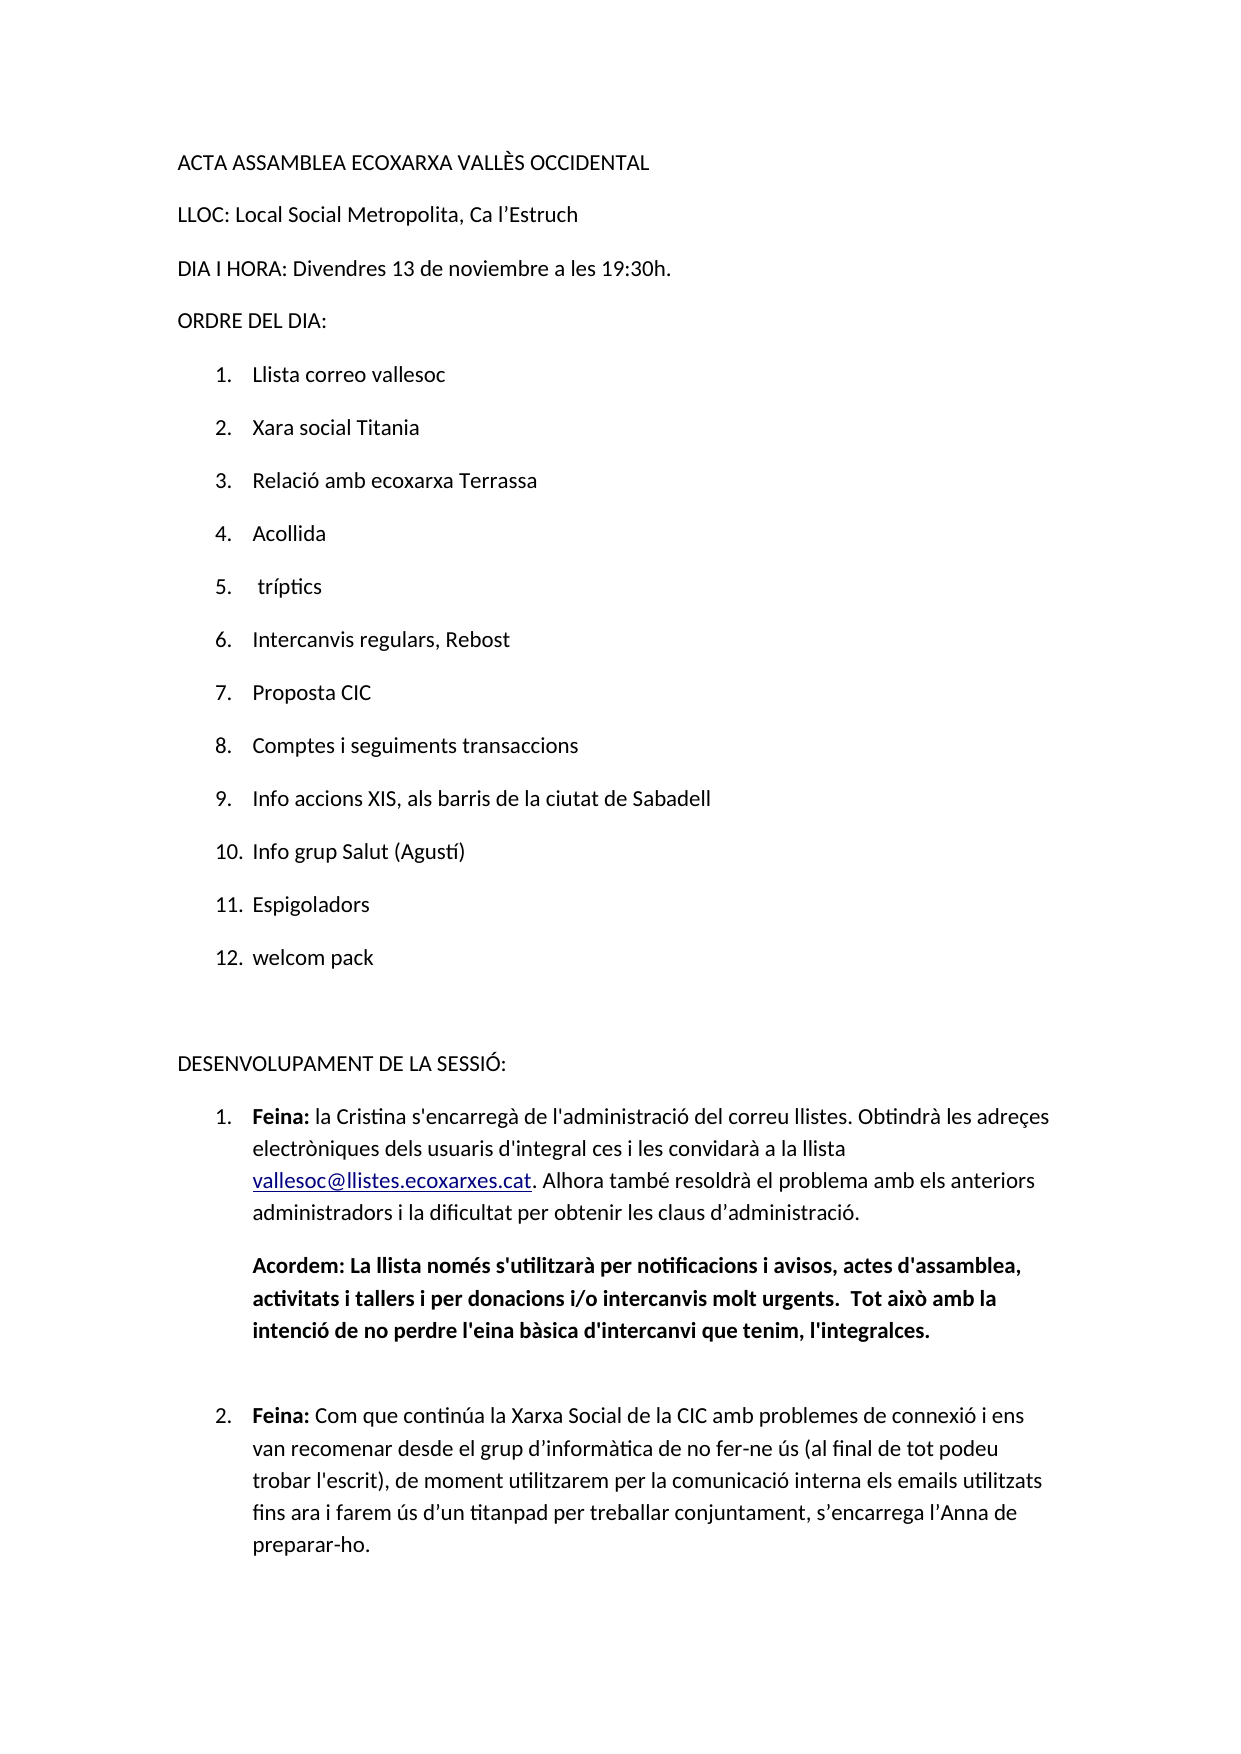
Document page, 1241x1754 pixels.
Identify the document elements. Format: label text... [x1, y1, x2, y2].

list Llista correo vallesoc [215, 360, 1063, 388]
list Proposta CIC [215, 678, 1063, 706]
text DESENVOLUPAMENT DE LA SESSIÓ: [177, 1049, 1063, 1077]
list Feina: Com que continúa la Xarxa Social de la CIC amb problemes de connexió i ens van recomenar desde el grup d’informàtica de no fer-ne ús (al final de tot podeu trobar l'escrit), de moment utilitzarem per la comunicació interna els emails utilitzats fins ara i farem ús d’un titanpad per treballar conjuntament, s’encarrega l’Anna de preparar-ho. [215, 1402, 1063, 1558]
list Relació amb ecoxarxa Terrassa [215, 466, 1063, 494]
list Info accions XIS, als barris de la ciutat de Sabadell [215, 784, 1063, 812]
text LLOC: Local Social Metropolita, Ca l’Estruch [177, 201, 1063, 229]
list Comptes i seguiments transaccions [215, 731, 1063, 759]
list Acordem: La llista només s'utilitzarà per notificacions i avisos, actes d'assamblea, activitats i tallers i per donacions i/o intercanvis molt urgents. Tot això amb la intenció de no perdre l'eina bàsica d'intercanvi que tenim, l'integralces. [215, 1252, 1063, 1344]
list tríptics [215, 572, 1063, 600]
list Feina: la Cristina s'encarregà de l'administració del correu llistes. Obtindrà les adreçes electròniques dels usuaris d'integral ces i les convidarà a la llista vallesoc@llistes.ecoxarxes.cat. Alhora també resoldrà el problema amb els anteriors administradors i la dificultat per obtenir les claus d’administració. [215, 1102, 1063, 1227]
list Xara social Titania [215, 413, 1063, 441]
text ORDRE DEL DIA: [177, 307, 1063, 335]
text DIA I HORA: Divendres 13 de noviembre a les 19:30h. [177, 254, 1063, 282]
list Intercanvis regulars, Rebost [215, 625, 1063, 653]
text ACTA ASSAMBLEA ECOXARXA VALLÈS OCCIDENTAL [177, 148, 1063, 176]
list Espigoladors [215, 890, 1063, 918]
list Acollida [215, 519, 1063, 547]
list Info grup Salut (Agustí) [215, 837, 1063, 865]
list welcom pack [215, 943, 1063, 971]
